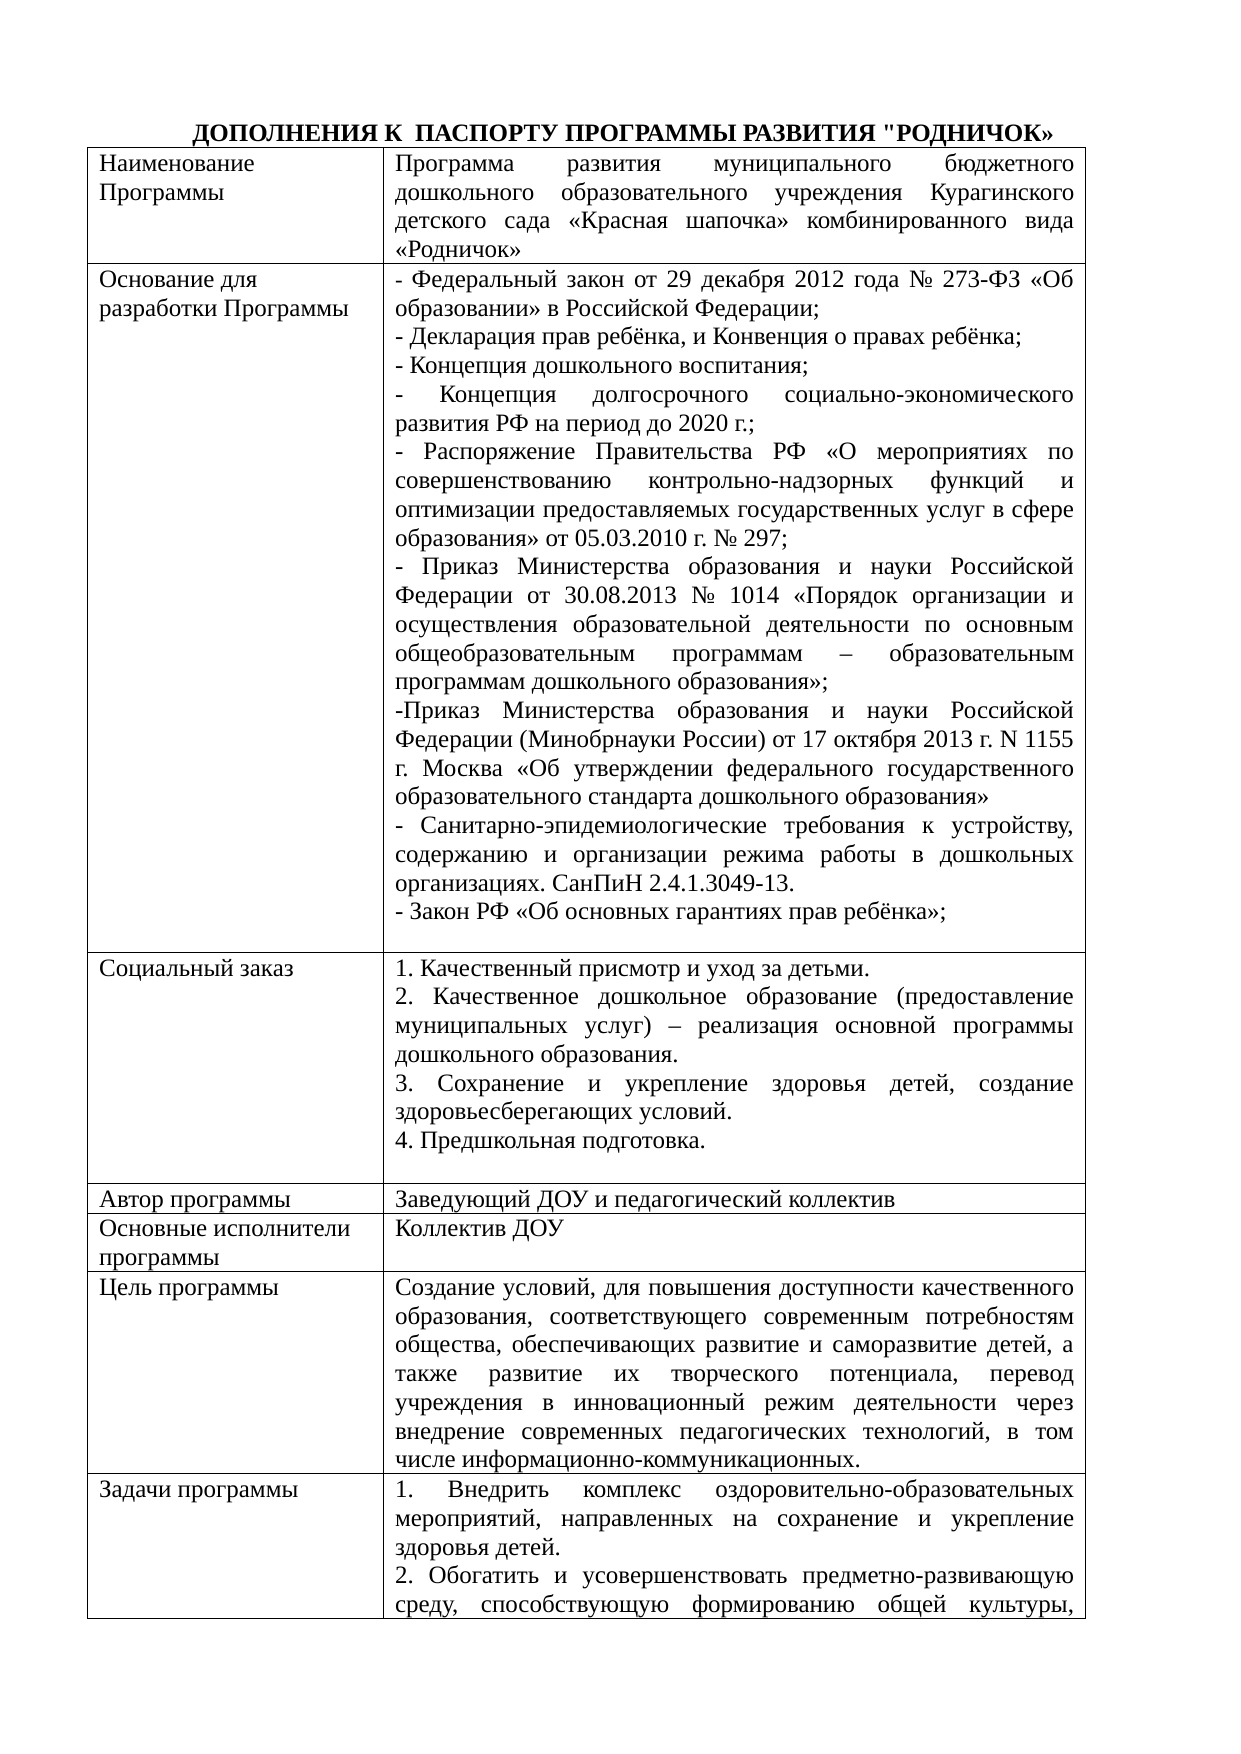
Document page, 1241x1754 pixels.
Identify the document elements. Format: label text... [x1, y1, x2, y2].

text ДОПОЛНЕНИЯ К ПАСПОРТУ ПРОГРАММЫ РАЗВИТИЯ "РОДНИЧОК» [118, 118, 1122, 147]
table_cell Коллектив ДОУ [384, 1214, 1085, 1271]
table_cell Заведующий ДОУ и педагогический коллектив [384, 1184, 1085, 1212]
table_cell Цель программы [88, 1272, 383, 1473]
table_cell Задачи программы [88, 1474, 383, 1618]
table_cell Основные исполнители программы [88, 1214, 383, 1271]
table_cell 1. Внедрить комплекс оздоровительно-образовательных мероприятий, направленных на сохранение и укрепление здоровья детей. 2. Обогатить и усовершенствовать предметно-развивающую среду, способствующую формированию общей культуры, [384, 1474, 1085, 1618]
table_cell Основание для разработки Программы [88, 264, 383, 952]
table_cell 1. Качественный присмотр и уход за детьми. 2. Качественное дошкольное образование (предоставление муниципальных услуг) – реализация основной программы дошкольного образования. 3. Сохранение и укрепление здоровья детей, создание здоровьесберегающих условий. 4. Предшкольная подготовка. [384, 953, 1085, 1183]
table_cell Автор программы [88, 1184, 383, 1212]
table_header Наименование Программы [88, 148, 383, 263]
table_cell Социальный заказ [88, 953, 383, 1183]
table_cell Создание условий, для повышения доступности качественного образования, соответствующего современным потребностям общества, обеспечивающих развитие и саморазвитие детей, а также развитие их творческого потенциала, перевод учреждения в инновационный режим деятельности через внедрение современных педагогических технологий, в том числе информационно-коммуникационных. [384, 1272, 1085, 1473]
table_header Программа развития муниципального бюджетного дошкольного образовательного учреждения Курагинского детского сада «Красная шапочка» комбинированного вида «Родничок» [384, 148, 1085, 263]
